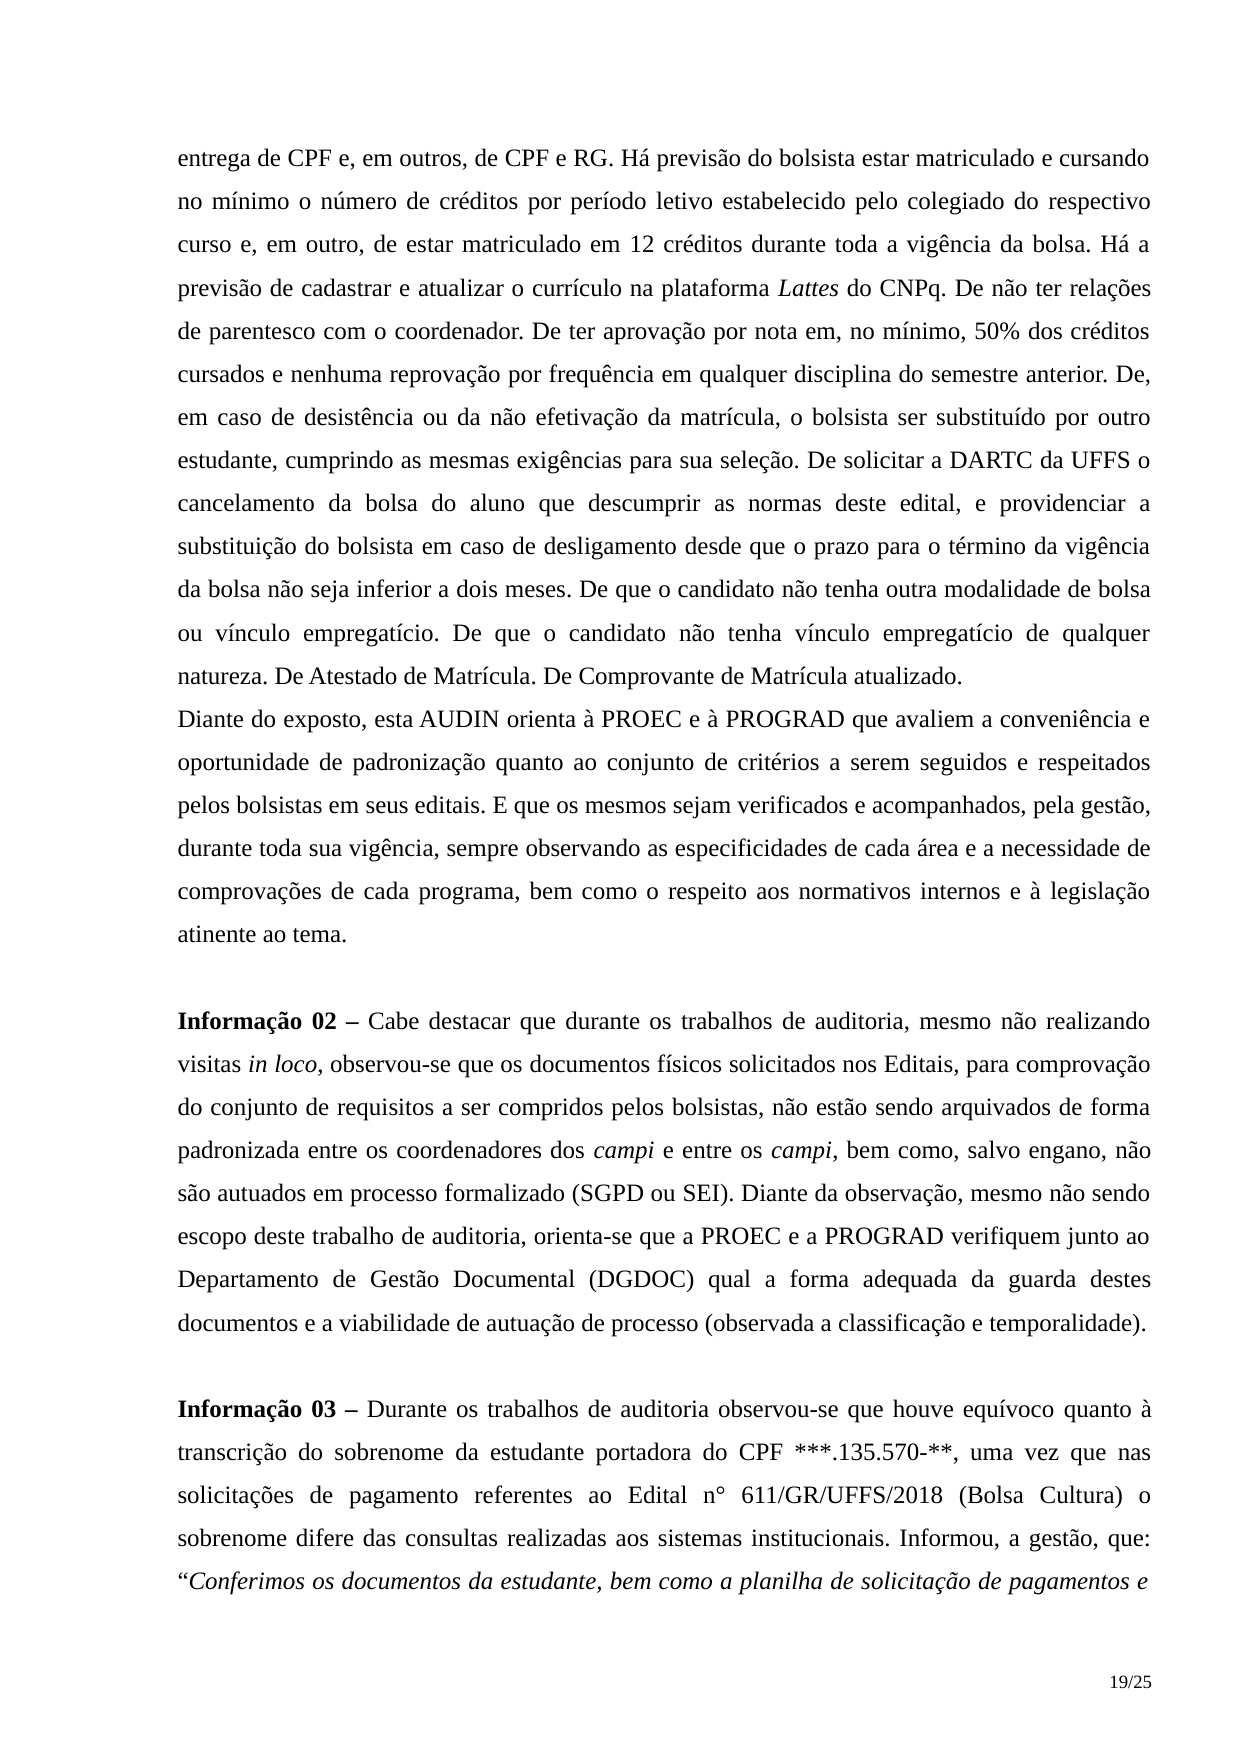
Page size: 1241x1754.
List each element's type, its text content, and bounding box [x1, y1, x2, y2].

text Informação 02 – Cabe destacar que durante os trabalhos de auditoria, mesmo não realizando visitas in loco, observou-se que os documentos físicos solicitados nos Editais, para comprovação do conjunto de requisitos a ser compridos pelos bolsistas, não estão sendo arquivados de forma padronizada entre os coordenadores dos campi e entre os campi, bem como, salvo engano, não são autuados em processo formalizado (SGPD ou SEI). Diante da observação, mesmo não sendo escopo deste trabalho de auditoria, orienta-se que a PROEC e a PROGRAD verifiquem junto ao Departamento de Gestão Documental (DGDOC) qual a forma adequada da guarda destes documentos e a viabilidade de autuação de processo (observada a classificação e temporalidade). [177, 1006, 1152, 1336]
text entrega de CPF e, em outros, de CPF e RG. Há previsão do bolsista estar matriculado e cursando no mínimo o número de créditos por período letivo estabelecido pelo colegiado do respectivo curso e, em outro, de estar matriculado em 12 créditos durante toda a vigência da bolsa. Há a previsão de cadastrar e atualizar o currículo na plataforma Lattes do CNPq. De não ter relações de parentesco com o coordenador. De ter aprovação por nota em, no mínimo, 50% dos créditos cursados e nenhuma reprovação por frequência em qualquer disciplina do semestre anterior. De, em caso de desistência ou da não efetivação da matrícula, o bolsista ser substituído por outro estudante, cumprindo as mesmas exigências para sua seleção. De solicitar a DARTC da UFFS o cancelamento da bolsa do aluno que descumprir as normas deste edital, e providenciar a substituição do bolsista em caso de desligamento desde que o prazo para o término da vigência da bolsa não seja inferior a dois meses. De que o candidato não tenha outra modalidade de bolsa ou vínculo empregatício. De que o candidato não tenha vínculo empregatício de qualquer natureza. De Atestado de Matrícula. De Comprovante de Matrícula atualizado. [177, 143, 1152, 689]
text Informação 03 – Durante os trabalhos de auditoria observou-se que houve equívoco quanto à transcrição do sobrenome da estudante portadora do CPF ***.135.570-**, uma vez que nas solicitações de pagamento referentes ao Edital n° 611/GR/UFFS/2018 (Bolsa Cultura) o sobrenome difere das consultas realizadas aos sistemas institucionais. Informou, a gestão, que: “Conferimos os documentos da estudante, bem como a planilha de solicitação de pagamentos e [177, 1394, 1152, 1595]
text Diante do exposto, esta AUDIN orienta à PROEC e à PROGRAD que avaliem a conveniência e oportunidade de padronização quanto ao conjunto de critérios a serem seguidos e respeitados pelos bolsistas em seus editais. E que os mesmos sejam verificados e acompanhados, pela gestão, durante toda sua vigência, sempre observando as especificidades de cada área e a necessidade de comprovações de cada programa, bem como o respeito aos normativos internos e à legislação atinente ao tema. [177, 704, 1152, 948]
